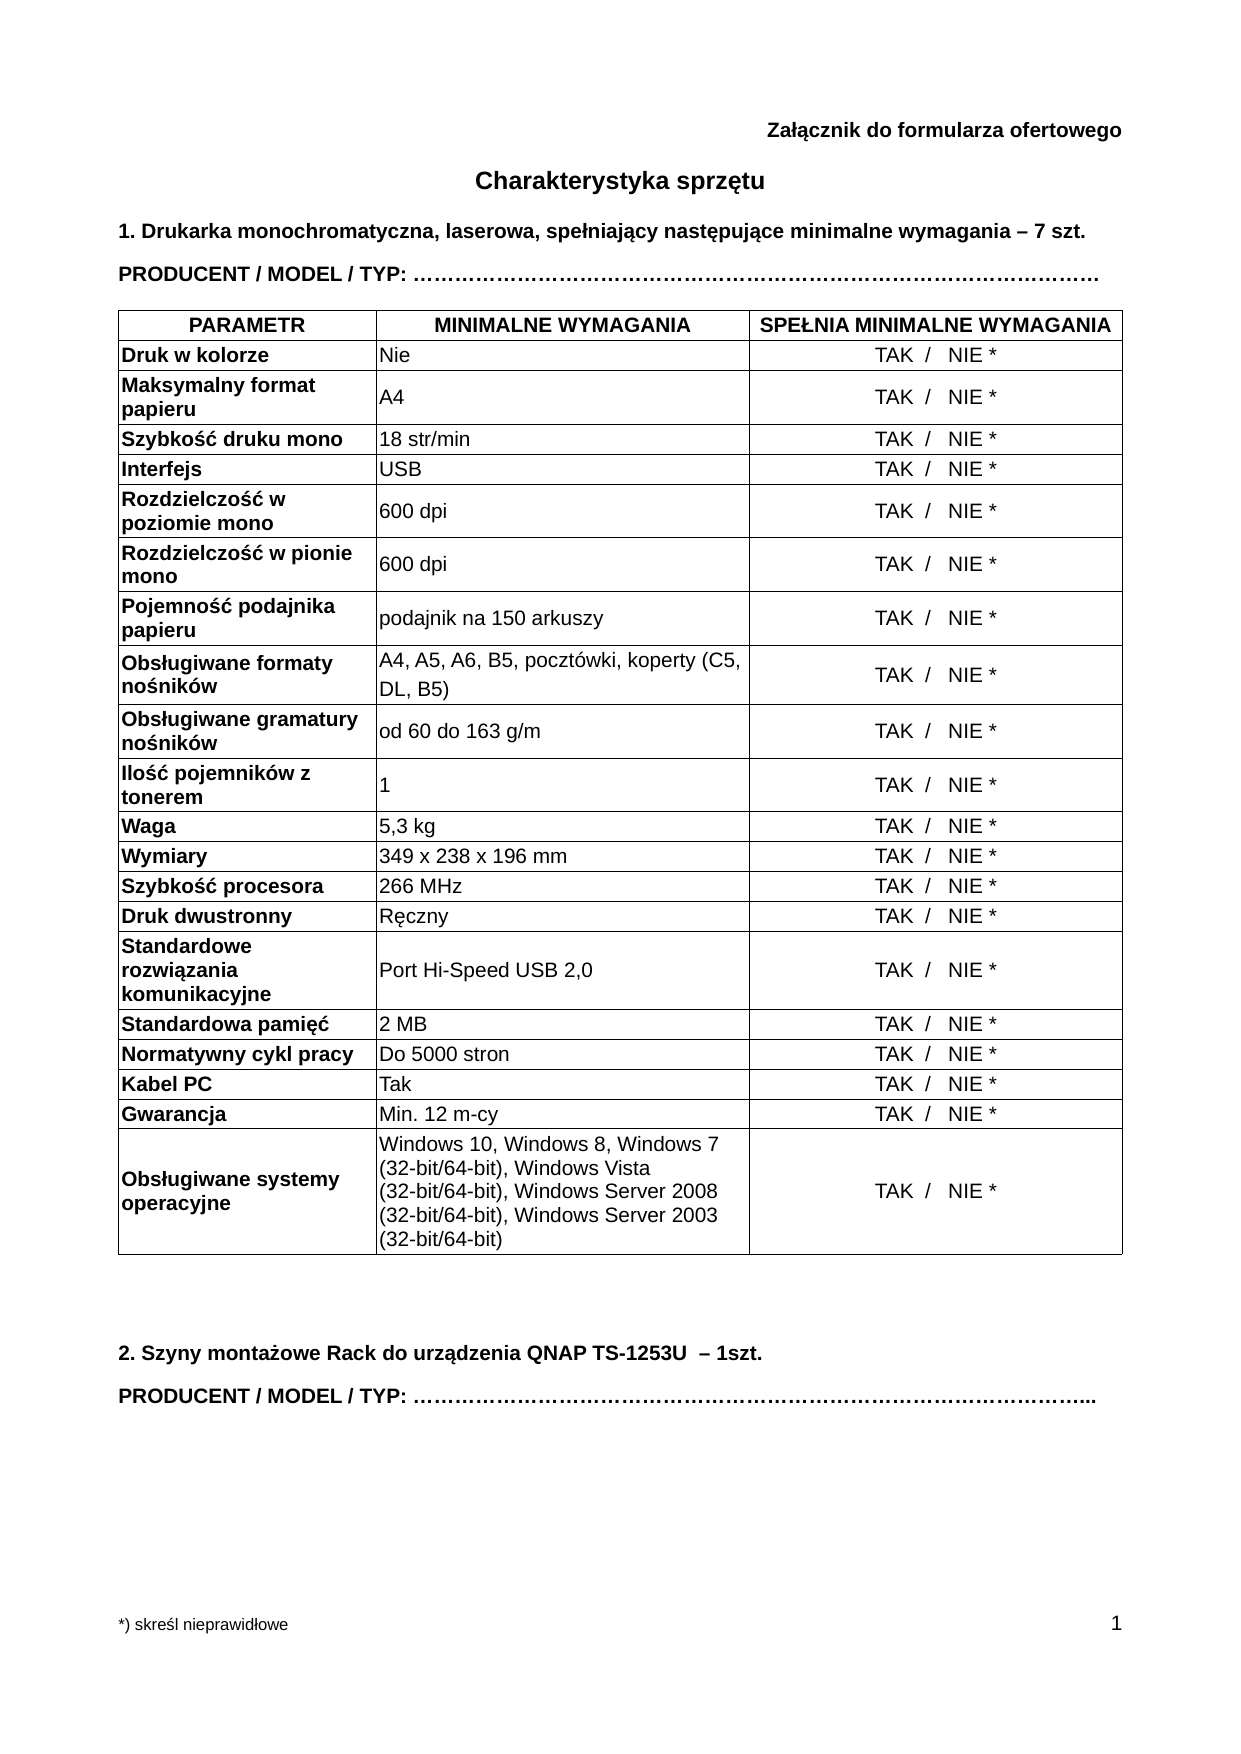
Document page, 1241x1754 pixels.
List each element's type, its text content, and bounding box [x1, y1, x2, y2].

table_cell Port Hi-Speed USB 2,0 [377, 932, 749, 1009]
table_cell 266 MHz [377, 872, 749, 901]
table_cell 349 x 238 x 196 mm [377, 842, 749, 871]
table_cell TAK / NIE * [750, 646, 1122, 704]
text PRODUCENT / MODEL / TYP: ……………………………………………………………………………………... [118, 1384, 1122, 1408]
table_cell TAK / NIE * [750, 1070, 1122, 1098]
text Charakterystyka sprzętu [118, 166, 1122, 195]
table_cell Gwarancja [119, 1100, 376, 1128]
table_cell TAK / NIE * [750, 1100, 1122, 1128]
table_cell TAK / NIE * [750, 371, 1122, 424]
table_cell Obsługiwane systemy operacyjne [119, 1129, 376, 1254]
table_cell TAK / NIE * [750, 425, 1122, 453]
table_cell Rozdzielczość w pionie mono [119, 538, 376, 591]
table_cell 18 str/min [377, 425, 749, 453]
table_header PARAMETR [119, 311, 376, 340]
table_cell TAK / NIE * [750, 455, 1122, 483]
table_cell Tak [377, 1070, 749, 1098]
table_cell TAK / NIE * [750, 538, 1122, 591]
table_cell Pojemność podajnika papieru [119, 592, 376, 645]
table_cell Ręczny [377, 902, 749, 931]
table_cell Ilość pojemników z tonerem [119, 759, 376, 811]
table_cell Nie [377, 341, 749, 370]
table_cell Standardowe rozwiązania komunikacyjne [119, 932, 376, 1009]
table_cell 600 dpi [377, 485, 749, 537]
table_cell TAK / NIE * [750, 592, 1122, 645]
table_cell USB [377, 455, 749, 483]
table_cell Windows 10, Windows 8, Windows 7 (32-bit/64-bit), Windows Vista (32-bit/64-bit), Windows Server 2008 (32-bit/64-bit), Windows Server 2003 (32-bit/64-bit) [377, 1129, 749, 1254]
table_cell Druk dwustronny [119, 902, 376, 931]
table_cell Min. 12 m-cy [377, 1100, 749, 1128]
table_cell TAK / NIE * [750, 1040, 1122, 1068]
table_cell Rozdzielczość w poziomie mono [119, 485, 376, 537]
table_cell TAK / NIE * [750, 485, 1122, 537]
table_cell Normatywny cykl pracy [119, 1040, 376, 1068]
table_cell TAK / NIE * [750, 341, 1122, 370]
table_cell 5,3 kg [377, 812, 749, 841]
table_cell TAK / NIE * [750, 759, 1122, 811]
text PRODUCENT / MODEL / TYP: ……………………………………………………………………………………… [118, 262, 1122, 286]
table_header MINIMALNE WYMAGANIA [377, 311, 749, 340]
table_cell Standardowa pamięć [119, 1010, 376, 1039]
table_cell Waga [119, 812, 376, 841]
table_cell 1 [377, 759, 749, 811]
table_cell Szybkość druku mono [119, 425, 376, 453]
table_cell Maksymalny format papieru [119, 371, 376, 424]
table_cell TAK / NIE * [750, 812, 1122, 841]
text 2. Szyny montażowe Rack do urządzenia QNAP TS-1253U – 1szt. [118, 1341, 1122, 1365]
table_cell TAK / NIE * [750, 932, 1122, 1009]
table_cell A4 [377, 371, 749, 424]
table_cell Kabel PC [119, 1070, 376, 1098]
table_cell od 60 do 163 g/m [377, 705, 749, 757]
table_cell TAK / NIE * [750, 1010, 1122, 1039]
table_cell Druk w kolorze [119, 341, 376, 370]
table_header SPEŁNIA MINIMALNE WYMAGANIA [750, 311, 1122, 340]
table_cell Obsługiwane gramatury nośników [119, 705, 376, 757]
table_cell TAK / NIE * [750, 872, 1122, 901]
table_cell TAK / NIE * [750, 705, 1122, 757]
table_cell Do 5000 stron [377, 1040, 749, 1068]
table_cell TAK / NIE * [750, 902, 1122, 931]
table_cell Interfejs [119, 455, 376, 483]
table_cell podajnik na 150 arkuszy [377, 592, 749, 645]
text Załącznik do formularza ofertowego [118, 118, 1122, 142]
table_cell 600 dpi [377, 538, 749, 591]
table_cell Wymiary [119, 842, 376, 871]
table_cell TAK / NIE * [750, 842, 1122, 871]
table_cell 2 MB [377, 1010, 749, 1039]
table_cell Szybkość procesora [119, 872, 376, 901]
text 1. Drukarka monochromatyczna, laserowa, spełniający następujące minimalne wymagania – 7 szt. [118, 219, 1122, 243]
table_cell A4, A5, A6, B5, pocztówki, koperty (C5, DL, B5) [377, 646, 749, 704]
table_cell TAK / NIE * [750, 1129, 1122, 1254]
table_cell Obsługiwane formaty nośników [119, 646, 376, 704]
